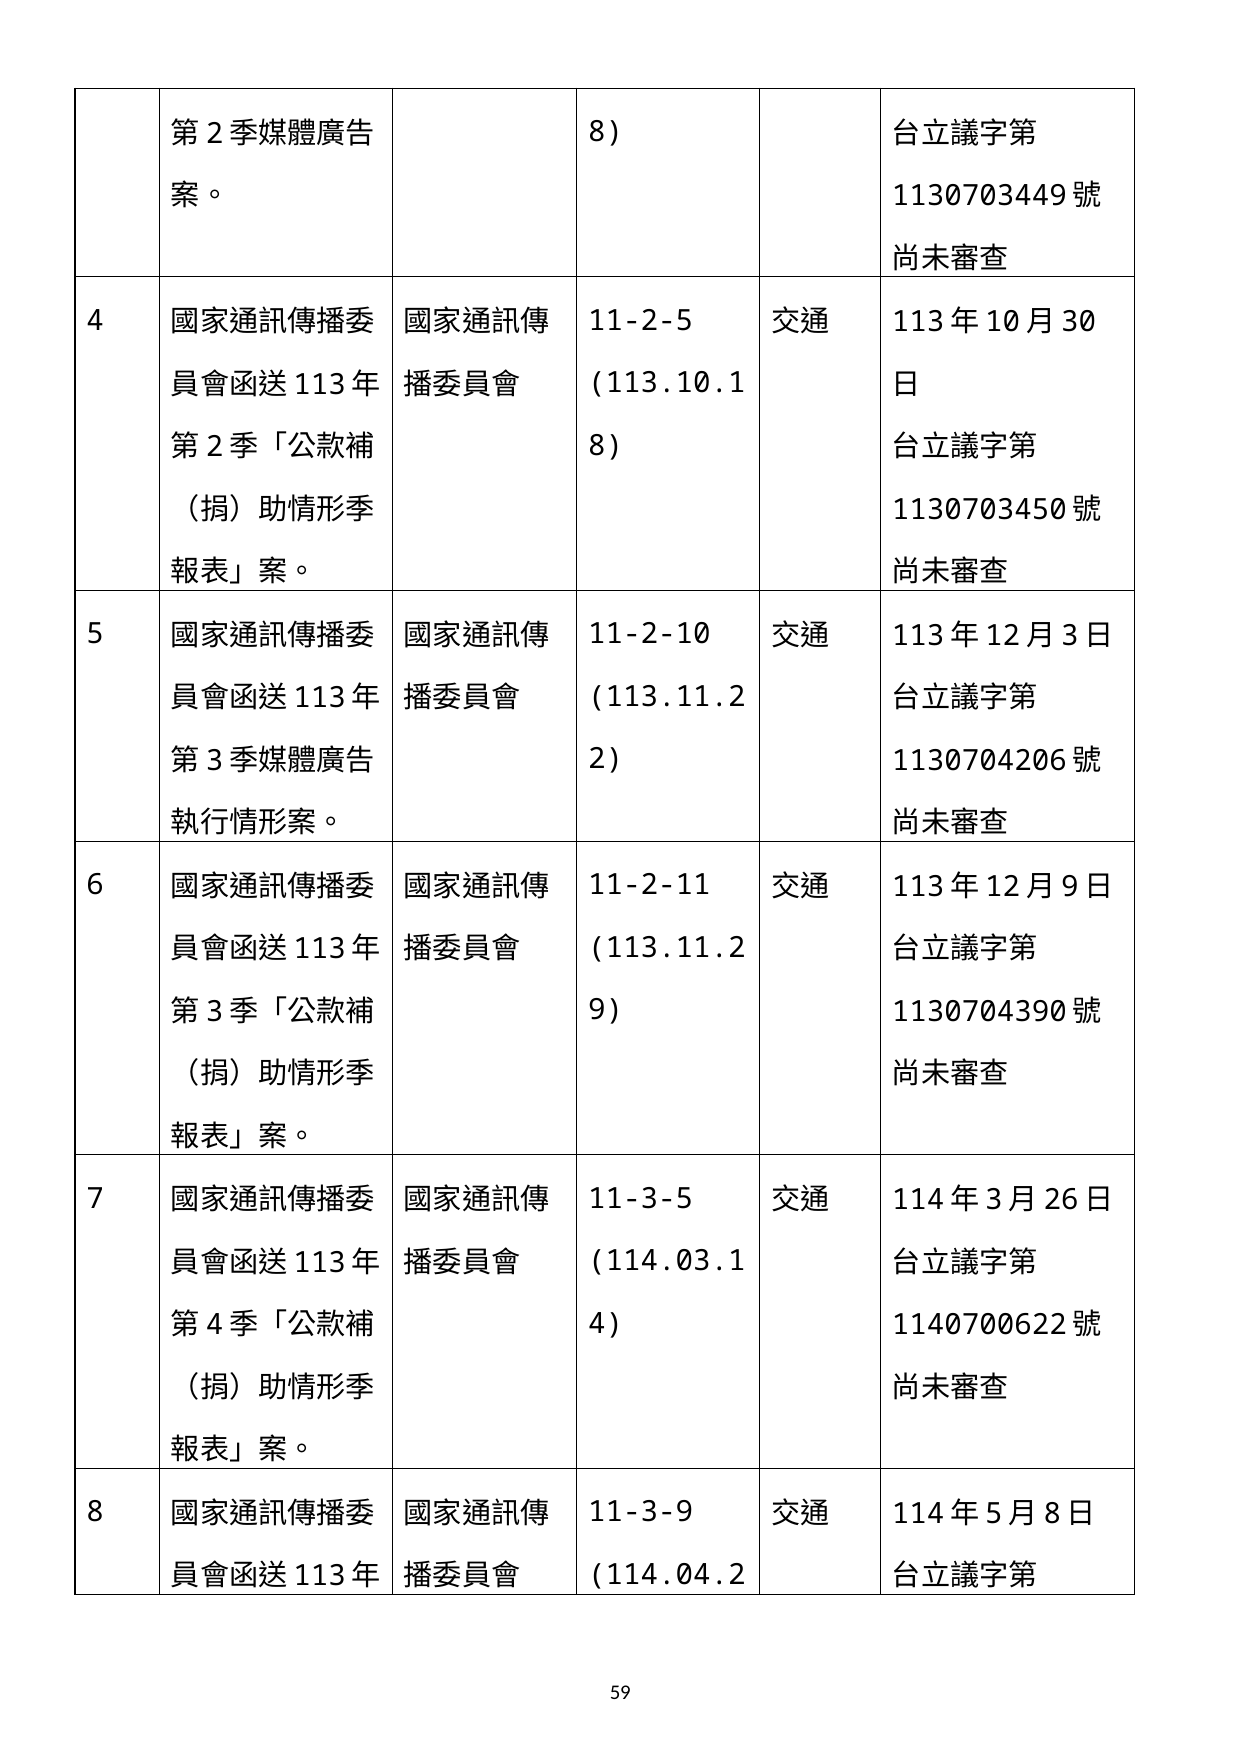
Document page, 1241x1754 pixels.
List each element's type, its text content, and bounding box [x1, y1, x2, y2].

table_cell 國家通訊傳播委員會函送113年 [160, 1469, 392, 1594]
table_cell 114年3月26日 台立議字第1140700622號 尚未審查 [881, 1155, 1134, 1468]
table_cell 113年12月3日 台立議字第1130704206號 尚未審查 [881, 591, 1134, 841]
table_cell 國家通訊傳播委員會 [393, 842, 576, 1154]
table_cell [76, 89, 159, 276]
table_cell 國家通訊傳播委員會 [393, 277, 576, 590]
table_cell 5 [76, 591, 159, 841]
table_cell 交通 [760, 1155, 880, 1468]
table_cell 國家通訊傳播委員會 [393, 1469, 576, 1594]
table_cell 國家通訊傳播委員會 [393, 591, 576, 841]
table_cell 8 [76, 1469, 159, 1594]
table_cell 交通 [760, 277, 880, 590]
table_cell 交通 [760, 842, 880, 1154]
table_cell 國家通訊傳播委員會函送113年第4季「公款補（捐）助情形季報表」案。 [160, 1155, 392, 1468]
table_cell [393, 89, 576, 276]
table_cell 第2季媒體廣告案。 [160, 89, 392, 276]
table_cell 台立議字第1130703449號 尚未審查 [881, 89, 1134, 276]
table_cell 113年12月9日 台立議字第1130704390號 尚未審查 [881, 842, 1134, 1154]
table_cell 國家通訊傳播委員會 [393, 1155, 576, 1468]
table_cell 交通 [760, 591, 880, 841]
table_cell [760, 89, 880, 276]
table_cell 交通 [760, 1469, 880, 1594]
table_cell 11-3-9 (114.04.2 [577, 1469, 759, 1594]
table_cell 4 [76, 277, 159, 590]
table_cell 113年10月30日 台立議字第1130703450號 尚未審查 [881, 277, 1134, 590]
table_cell 11-3-5 (114.03.14) [577, 1155, 759, 1468]
table_cell 國家通訊傳播委員會函送113年第3季媒體廣告執行情形案。 [160, 591, 392, 841]
table_cell 7 [76, 1155, 159, 1468]
table_cell 國家通訊傳播委員會函送113年第3季「公款補（捐）助情形季報表」案。 [160, 842, 392, 1154]
table_cell 11-2-11 (113.11.29) [577, 842, 759, 1154]
table_cell 11-2-10 (113.11.22) [577, 591, 759, 841]
table_cell 國家通訊傳播委員會函送113年第2季「公款補（捐）助情形季報表」案。 [160, 277, 392, 590]
table_cell 6 [76, 842, 159, 1154]
table_cell 114年5月8日 台立議字第 [881, 1469, 1134, 1594]
table_cell 11-2-5 (113.10.18) [577, 277, 759, 590]
table_cell 8) [577, 89, 759, 276]
